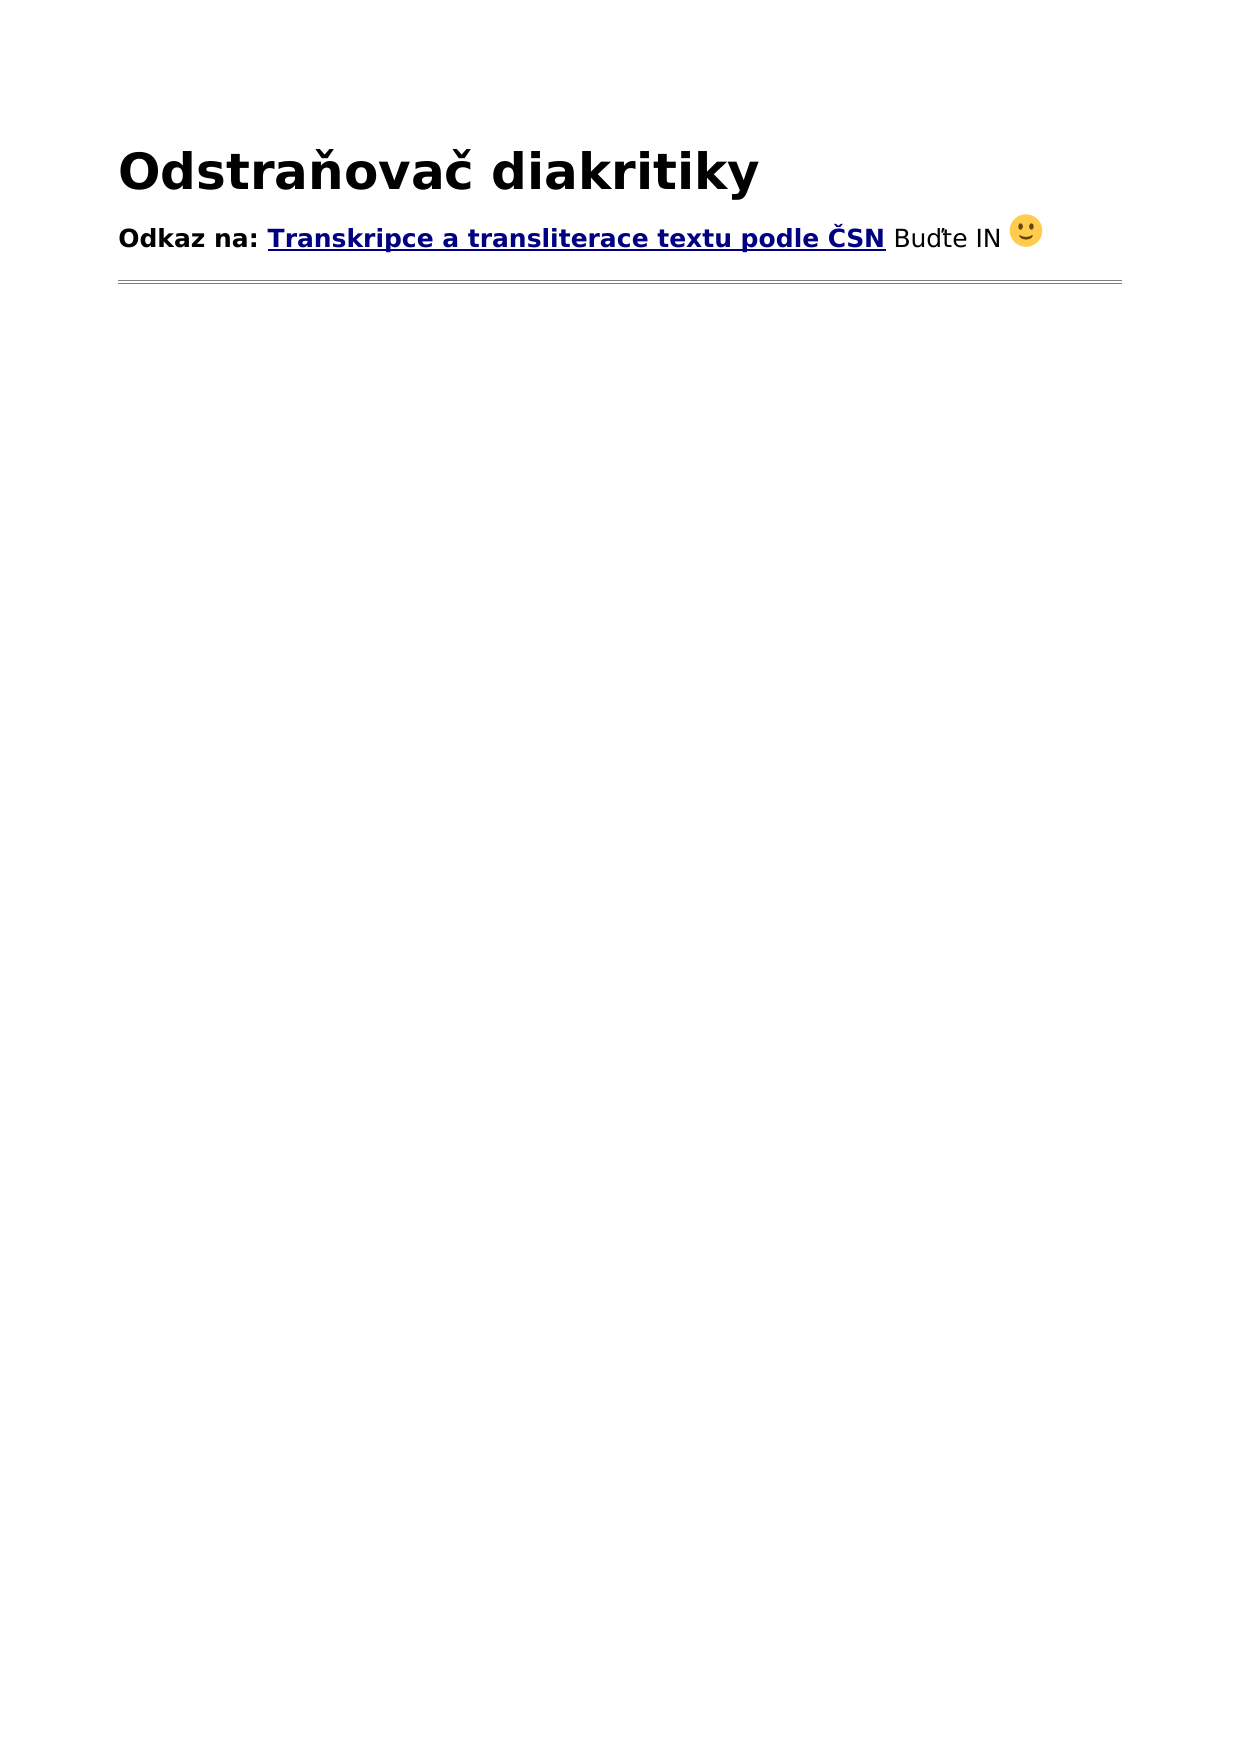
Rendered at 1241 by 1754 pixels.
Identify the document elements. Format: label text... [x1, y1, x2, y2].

text Odkaz na: Transkripce a transliterace textu podle ČSN Buďte IN ﻿ [118, 214, 1122, 253]
subtitle Odstraňovač diakritiky [118, 143, 1122, 201]
